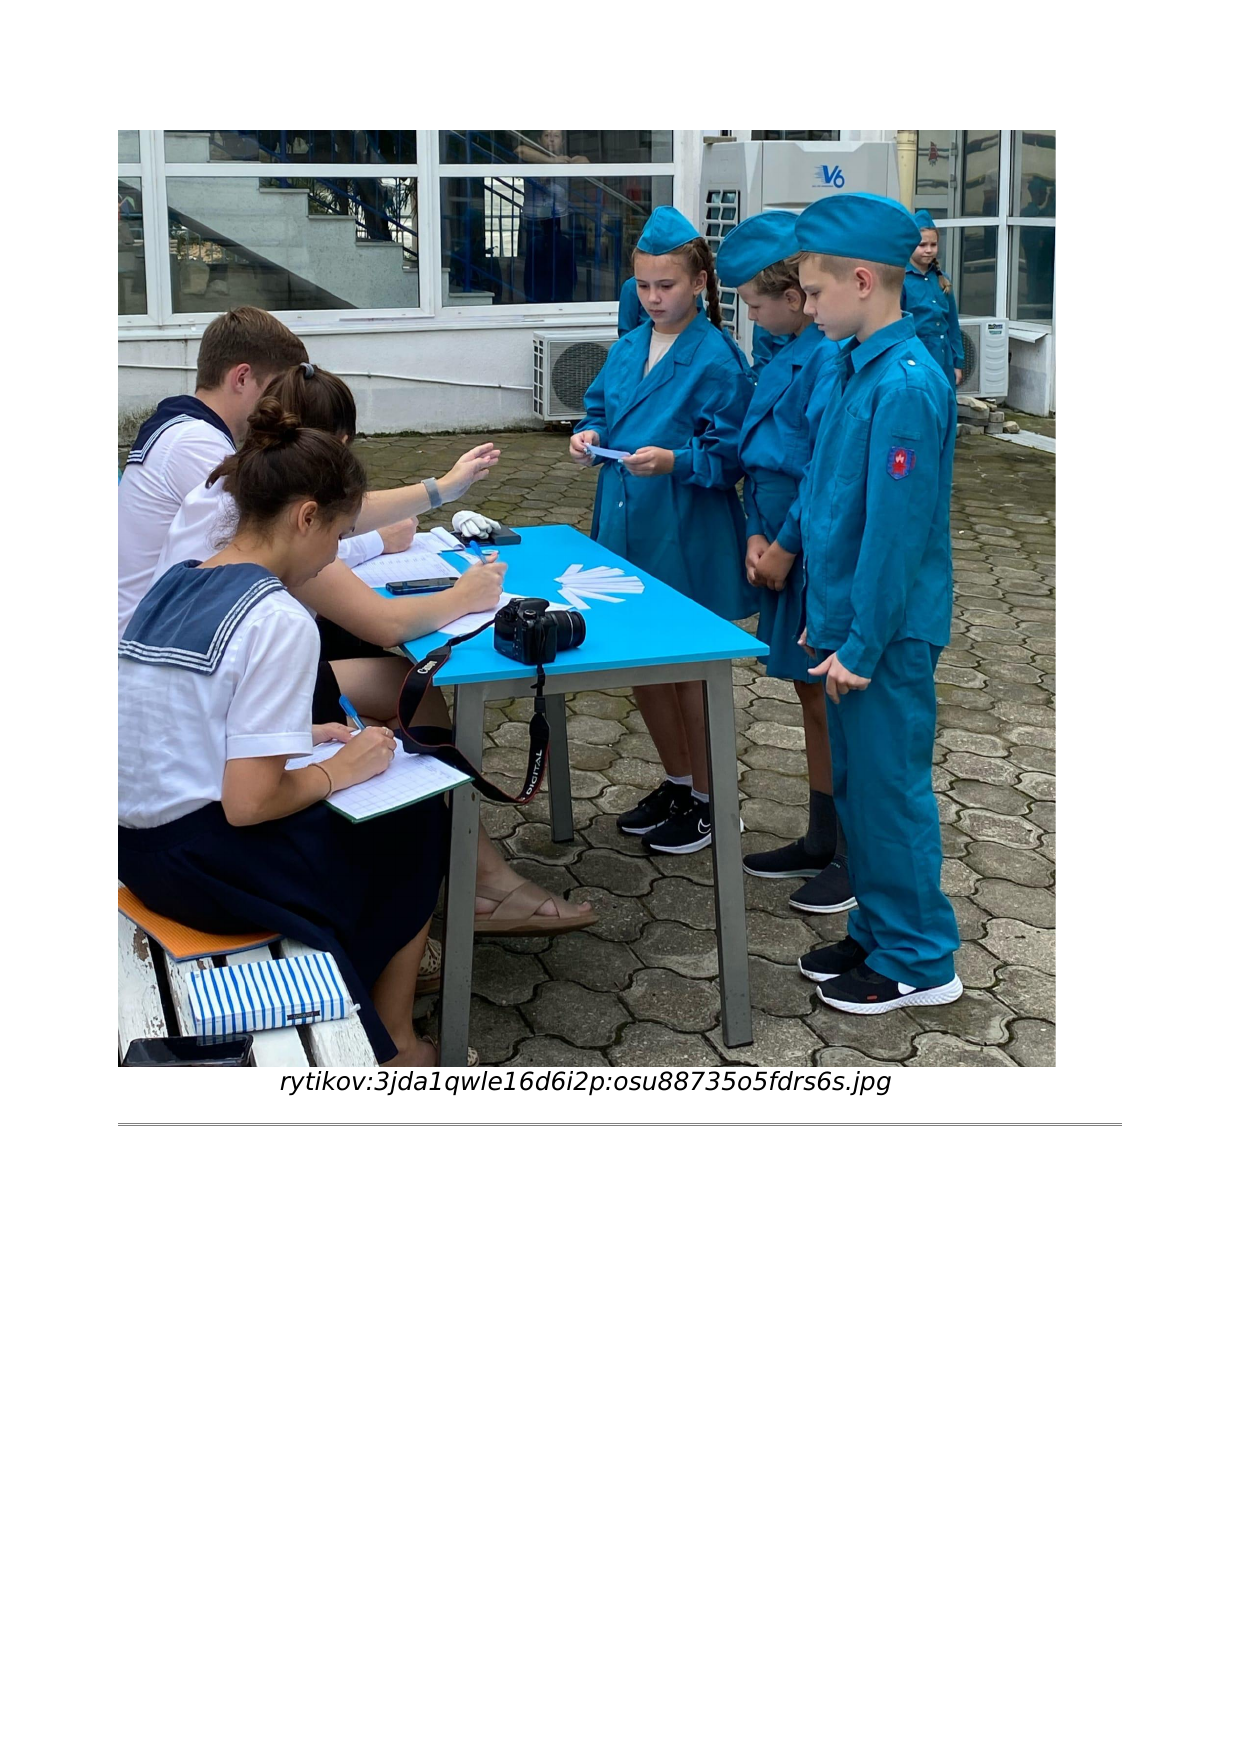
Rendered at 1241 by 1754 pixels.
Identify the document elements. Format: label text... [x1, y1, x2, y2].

text rytikov:3jda1qwle16d6i2p:osu88735o5fdrs6s.jpg [118, 1067, 1056, 1096]
picture [118, 130, 1056, 1067]
